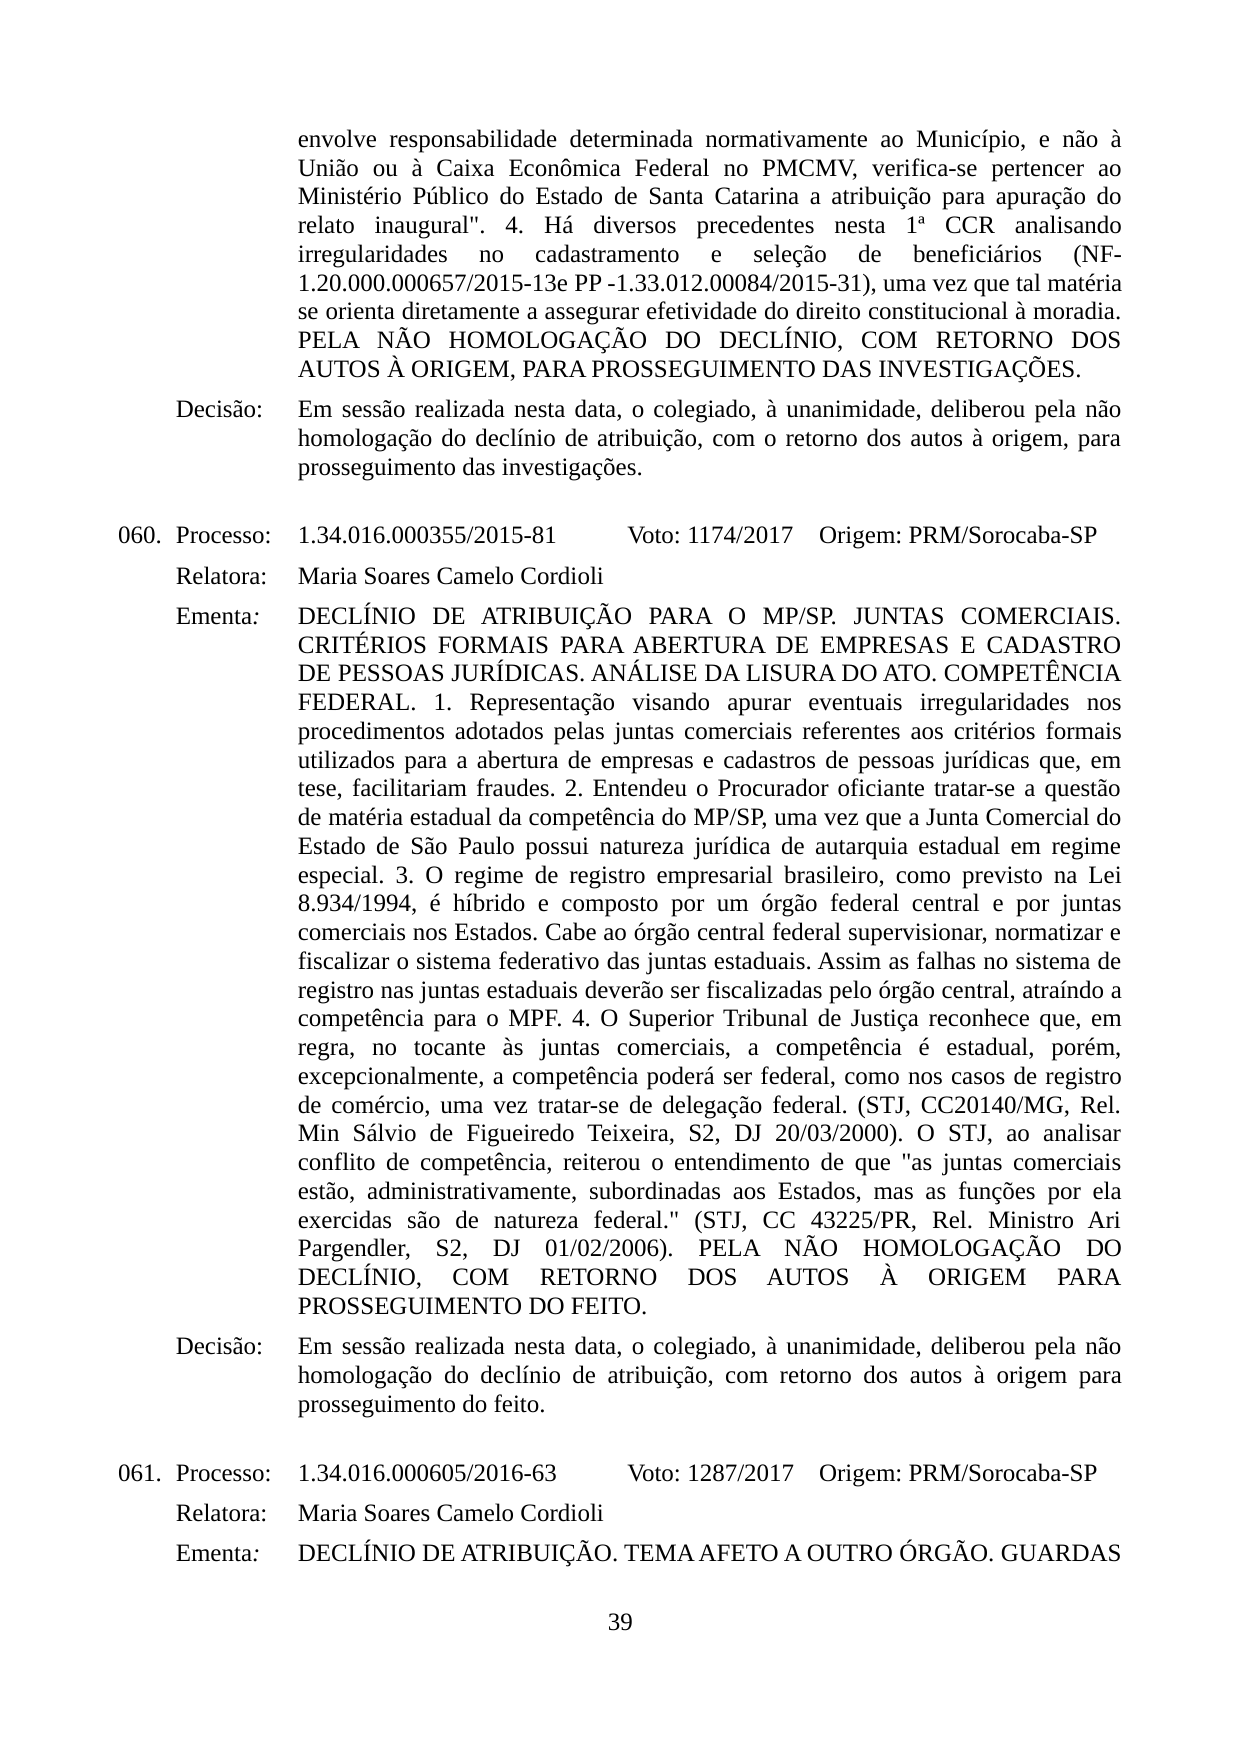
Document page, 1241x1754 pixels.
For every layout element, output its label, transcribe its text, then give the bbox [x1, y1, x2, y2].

table_cell Em sessão realizada nesta data, o colegiado, à unanimidade, deliberou pela não homologação do declínio de atribuição, com o retorno dos autos à origem, para prosseguimento das investigações. [292, 388, 1128, 486]
table_cell Decisão: [170, 388, 292, 486]
table_cell envolve responsabilidade determinada normativamente ao Município, e não à União ou à Caixa Econômica Federal no PMCMV, verifica-se pertencer ao Ministério Público do Estado de Santa Catarina a atribuição para apuração do relato inaugural". 4. Há diversos precedentes nesta 1ª CCR analisando irregularidades no cadastramento e seleção de beneficiários (NF- 1.20.000.000657/2015-13e PP -1.33.012.00084/2015-31), uma vez que tal matéria se orienta diretamente a assegurar efetividade do direito constitucional à moradia. PELA NÃO HOMOLOGAÇÃO DO DECLÍNIO, COM RETORNO DOS AUTOS À ORIGEM, PARA PROSSEGUIMENTO DAS INVESTIGAÇÕES. [292, 118, 1128, 388]
table_header Processo: [170, 515, 292, 555]
table_cell [112, 1492, 170, 1532]
table_header Processo: [170, 1452, 292, 1492]
table_cell Relatora: [170, 555, 292, 595]
table_header 060. [112, 515, 170, 555]
table_cell Maria Soares Camelo Cordioli [292, 555, 1128, 595]
table_header Voto: 1174/2017 [621, 515, 813, 555]
table_cell DECLÍNIO DE ATRIBUIÇÃO. TEMA AFETO A OUTRO ÓRGÃO. GUARDAS [292, 1532, 1128, 1572]
table_cell Maria Soares Camelo Cordioli [292, 1492, 1128, 1532]
table_cell [112, 595, 170, 1325]
table_cell [112, 1325, 170, 1423]
table_cell Relatora: [170, 1492, 292, 1532]
table_cell Decisão: [170, 1325, 292, 1423]
table_header Voto: 1287/2017 [621, 1452, 813, 1492]
table_cell Em sessão realizada nesta data, o colegiado, à unanimidade, deliberou pela não homologação do declínio de atribuição, com retorno dos autos à origem para prosseguimento do feito. [292, 1325, 1128, 1423]
table_cell Ementa: [170, 595, 292, 1325]
table_header 1.34.016.000355/2015-81 [292, 515, 621, 555]
table_cell [112, 118, 170, 388]
table_cell [112, 555, 170, 595]
table_cell DECLÍNIO DE ATRIBUIÇÃO PARA O MP/SP. JUNTAS COMERCIAIS. CRITÉRIOS FORMAIS PARA ABERTURA DE EMPRESAS E CADASTRO DE PESSOAS JURÍDICAS. ANÁLISE DA LISURA DO ATO. COMPETÊNCIA FEDERAL. 1. Representação visando apurar eventuais irregularidades nos procedimentos adotados pelas juntas comerciais referentes aos critérios formais utilizados para a abertura de empresas e cadastros de pessoas jurídicas que, em tese, facilitariam fraudes. 2. Entendeu o Procurador oficiante tratar-se a questão de matéria estadual da competência do MP/SP, uma vez que a Junta Comercial do Estado de São Paulo possui natureza jurídica de autarquia estadual em regime especial. 3. O regime de registro empresarial brasileiro, como previsto na Lei 8.934/1994, é híbrido e composto por um órgão federal central e por juntas comerciais nos Estados. Cabe ao órgão central federal supervisionar, normatizar e fiscalizar o sistema federativo das juntas estaduais. Assim as falhas no sistema de registro nas juntas estaduais deverão ser fiscalizadas pelo órgão central, atraíndo a competência para o MPF. 4. O Superior Tribunal de Justiça reconhece que, em regra, no tocante às juntas comerciais, a competência é estadual, porém, excepcionalmente, a competência poderá ser federal, como nos casos de registro de comércio, uma vez tratar-se de delegação federal. (STJ, CC20140/MG, Rel. Min Sálvio de Figueiredo Teixeira, S2, DJ 20/03/2000). O STJ, ao analisar conflito de competência, reiterou o entendimento de que "as juntas comerciais estão, administrativamente, subordinadas aos Estados, mas as funções por ela exercidas são de natureza federal." (STJ, CC 43225/PR, Rel. Ministro Ari Pargendler, S2, DJ 01/02/2006). PELA NÃO HOMOLOGAÇÃO DO DECLÍNIO, COM RETORNO DOS AUTOS À ORIGEM PARA PROSSEGUIMENTO DO FEITO. [292, 595, 1128, 1325]
table_header 1.34.016.000605/2016-63 [292, 1452, 621, 1492]
table_header 061. [112, 1452, 170, 1492]
table_cell [112, 1532, 170, 1572]
table_cell [170, 118, 292, 388]
table_cell [112, 388, 170, 486]
table_header Origem: PRM/Sorocaba-SP [813, 515, 1128, 555]
table_cell Ementa: [170, 1532, 292, 1572]
table_header Origem: PRM/Sorocaba-SP [813, 1452, 1128, 1492]
